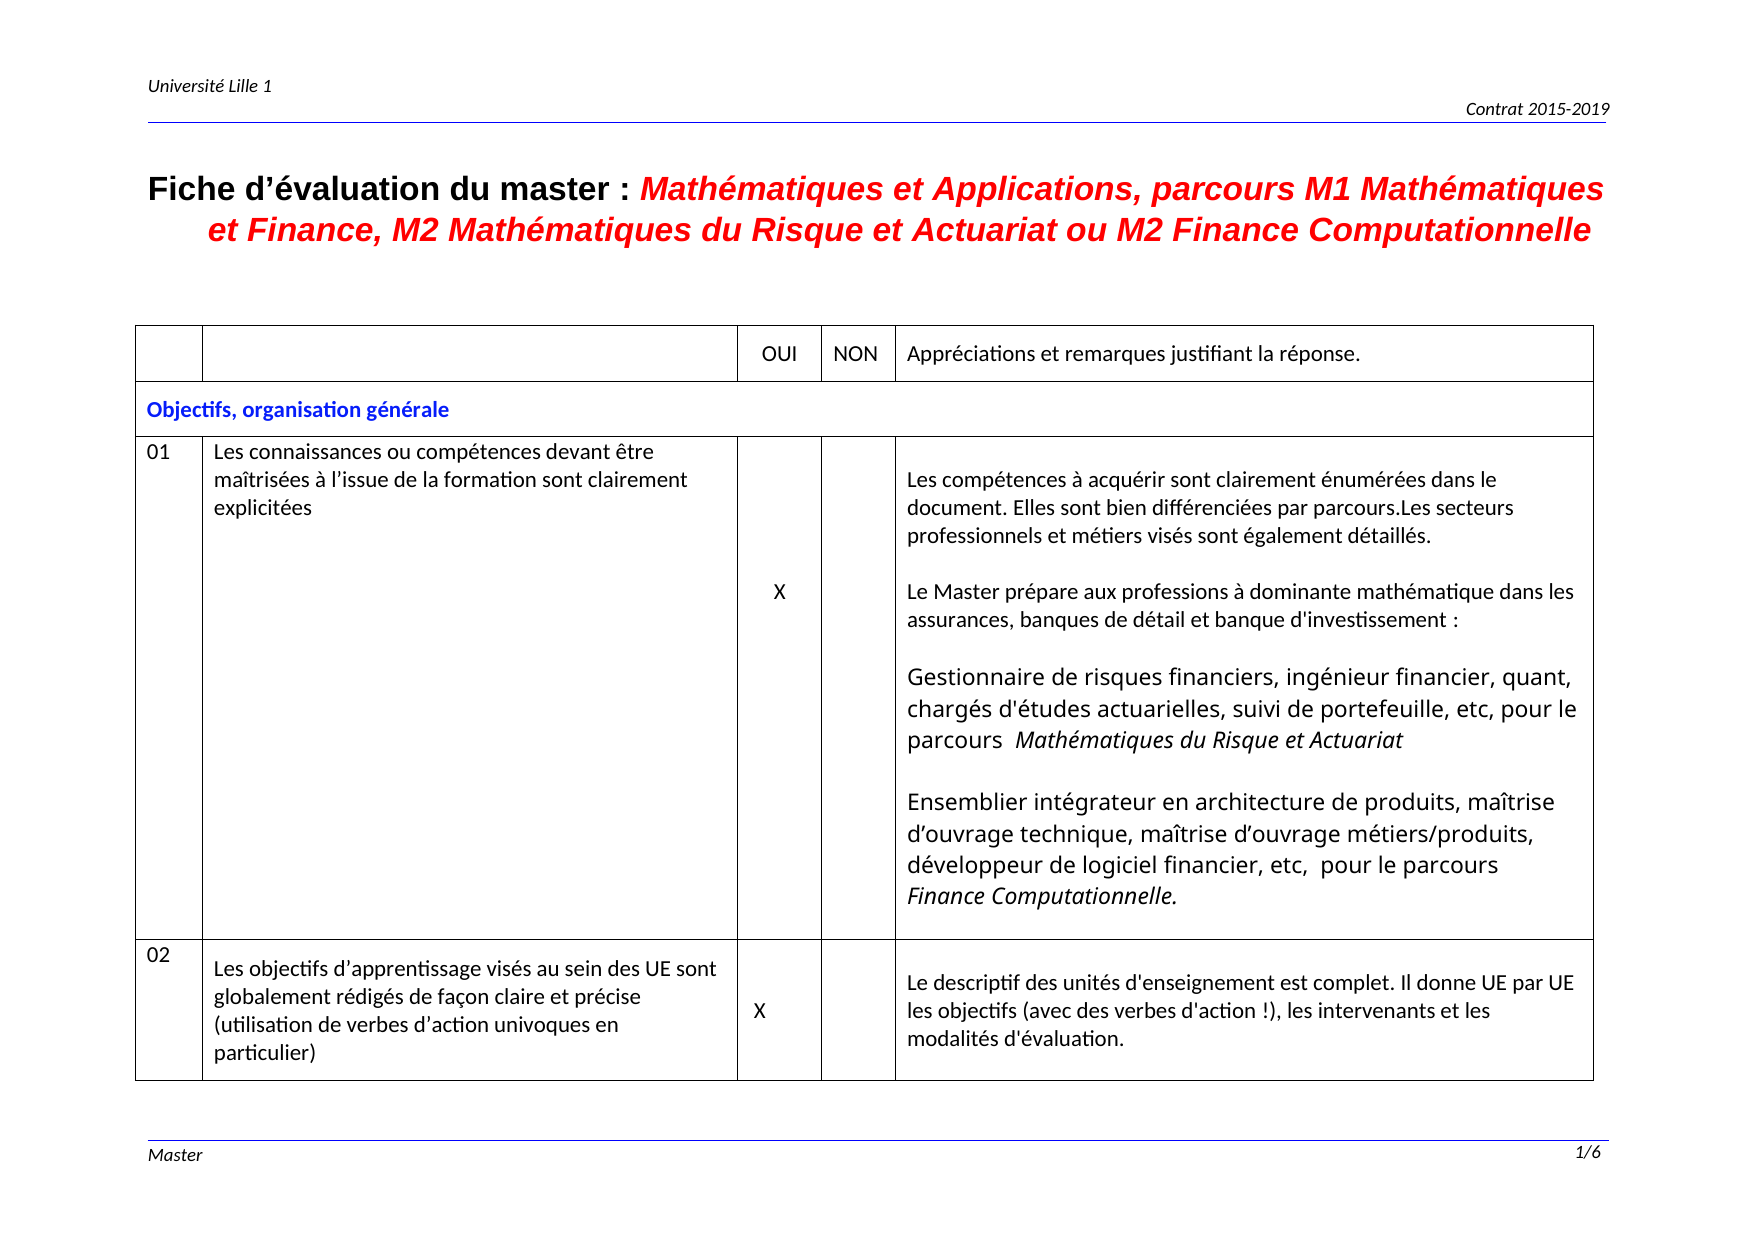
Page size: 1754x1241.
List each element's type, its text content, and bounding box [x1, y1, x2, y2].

table_cell Les compétences à acquérir sont clairement énumérées dans le document. Elles sont bien différenciées par parcours.Les secteurs professionnels et métiers visés sont également détaillés. Le Master prépare aux professions à dominante mathématique dans les assurances, banques de détail et banque d'investissement : Gestionnaire de risques financiers, ingénieur financier, quant, chargés d'études actuarielles, suivi de portefeuille, etc, pour le parcours Mathématiques du Risque et Actuariat Ensemblier intégrateur en architecture de produits, maîtrise d’ouvrage technique, maîtrise d’ouvrage métiers/produits, développeur de logiciel financier, etc, pour le parcours Finance Computationnelle. [896, 437, 1593, 939]
table_cell X [738, 940, 821, 1080]
table_cell Objectifs, organisation générale [136, 382, 1593, 436]
table_cell [822, 437, 895, 939]
table_cell 02 [136, 940, 202, 1080]
table_cell 01 [136, 437, 202, 939]
table_cell Les objectifs d’apprentissage visés au sein des UE sont globalement rédigés de façon claire et précise (utilisation de verbes d’action univoques en particulier) [203, 940, 737, 1080]
table_header Appréciations et remarques justifiant la réponse. [896, 326, 1593, 381]
table_header OUI [738, 326, 821, 381]
subtitle Fiche d’évaluation du master : Mathématiques et Applications, parcours M1 Mathématiques et Finance, M2 Mathématiques du Risque et Actuariat ou M2 Finance Computationnelle [148, 168, 1606, 248]
table_cell Le descriptif des unités d'enseignement est complet. Il donne UE par UE les objectifs (avec des verbes d'action !), les intervenants et les modalités d'évaluation. [896, 940, 1593, 1080]
table_header NON [822, 326, 895, 381]
table_header [203, 326, 737, 381]
table_cell X [738, 437, 821, 939]
table_cell Les connaissances ou compétences devant être maîtrisées à l’issue de la formation sont clairement explicitées [203, 437, 737, 939]
table_cell [822, 940, 895, 1080]
table_header [136, 326, 202, 381]
